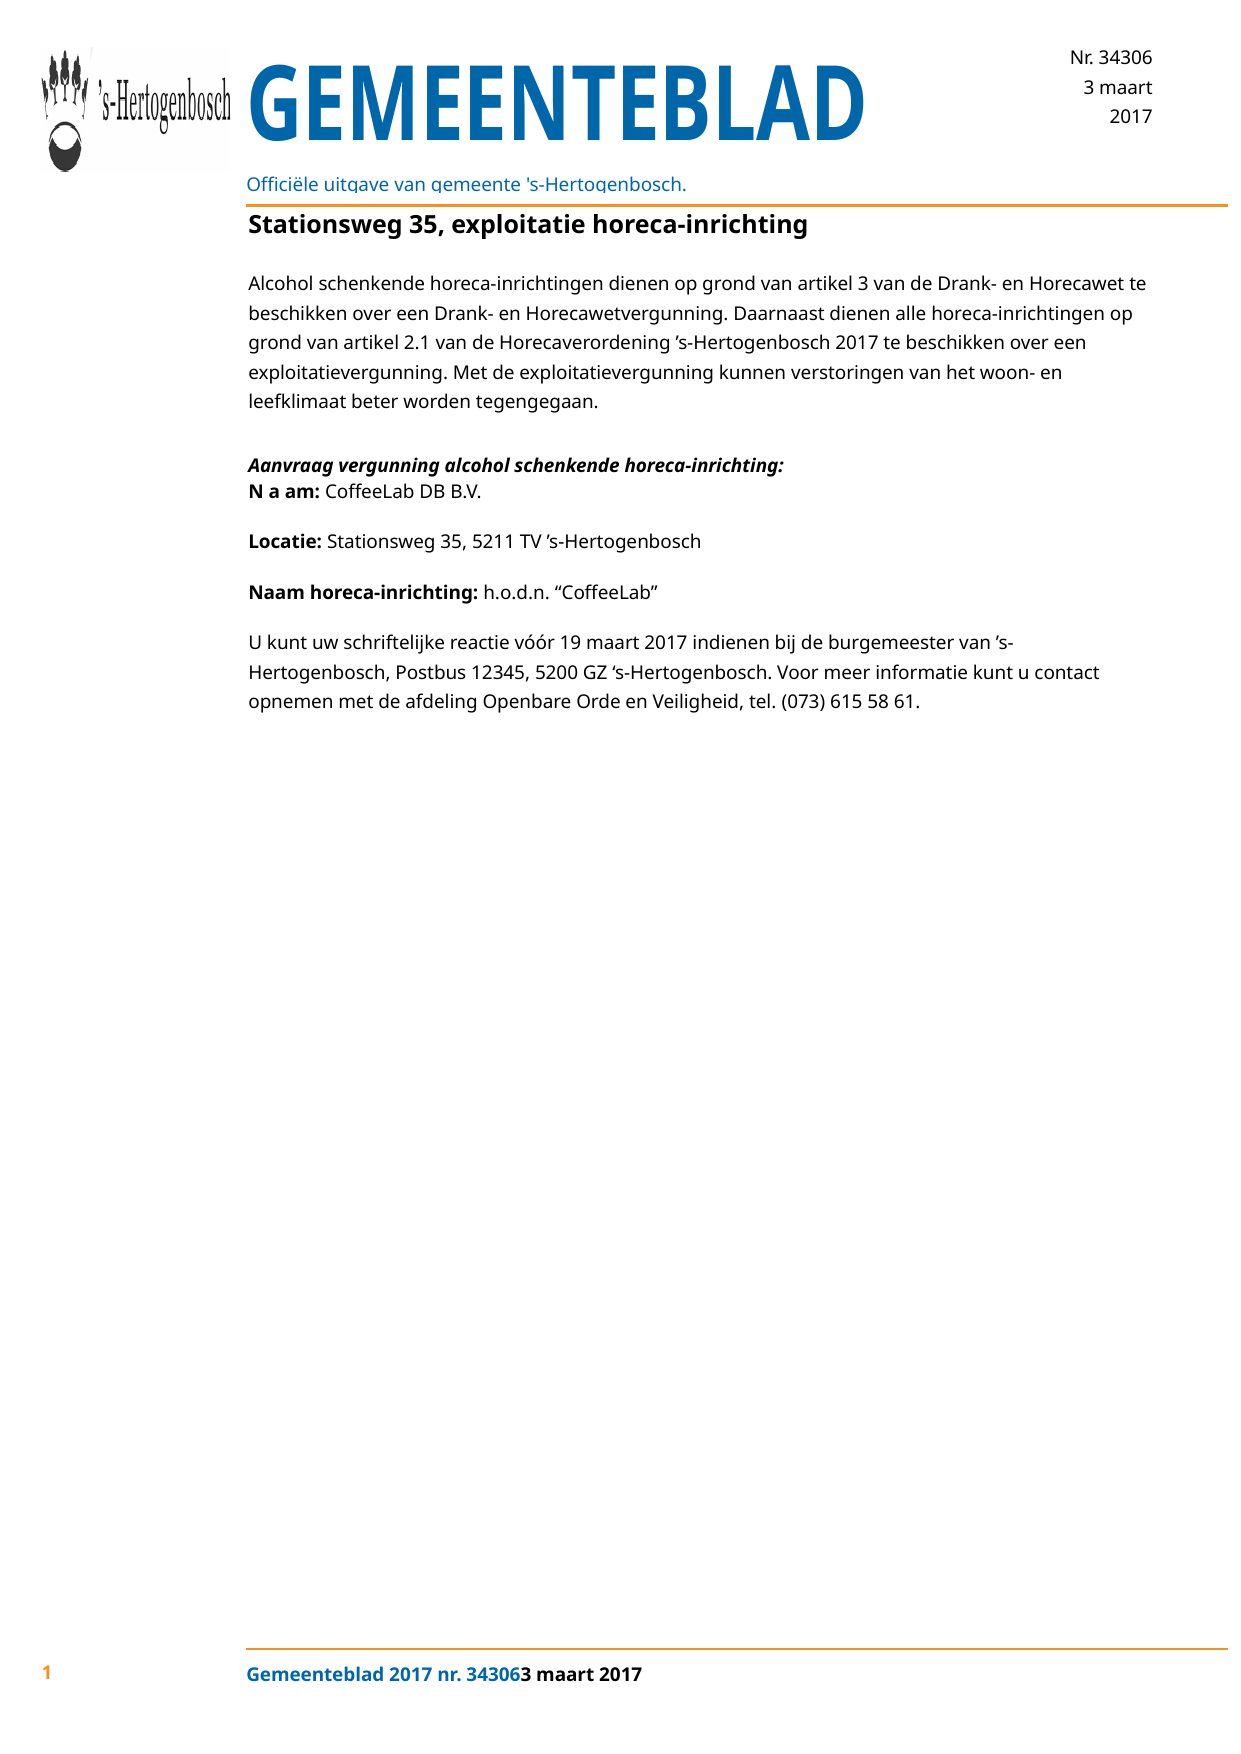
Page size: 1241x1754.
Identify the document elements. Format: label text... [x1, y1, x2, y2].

text Locatie: Stationsweg 35, 5211 TV ’s-Hertogenbosch [248, 529, 1152, 554]
text Naam horeca-inrichting: h.o.d.n. “CoffeeLab” [248, 579, 1152, 605]
text N a am: CoffeeLab DB B.V. [248, 478, 1152, 504]
text U kunt uw schriftelijke reactie vóór 19 maart 2017 indienen bij de burgemeester van ’s-Hertogenbosch, Postbus 12345, 5200 GZ ‘s-Hertogenbosch. Voor meer informatie kunt u contact opnemen met de afdeling Openbare Orde en Veiligheid, tel. (073) 615 58 61. [248, 629, 1152, 714]
text Alcohol schenkende horeca-inrichtingen dienen op grond van artikel 3 van de Drank- en Horecawet te beschikken over een Drank- en Horecawetvergunning. Daarnaast dienen alle horeca-inrichtingen op grond van artikel 2.1 van de Horecaverordening ’s-Hertogenbosch 2017 te beschikken over een exploitatievergunning. Met de exploitatievergunning kunnen verstoringen van het woon- en leefklimaat beter worden tegengegaan. [248, 270, 1152, 414]
picture [41, 47, 231, 172]
text Aanvraag vergunning alcohol schenkende horeca-inrichting: [248, 453, 1152, 478]
text Stationsweg 35, exploitatie horeca-inrichting [248, 207, 1152, 241]
